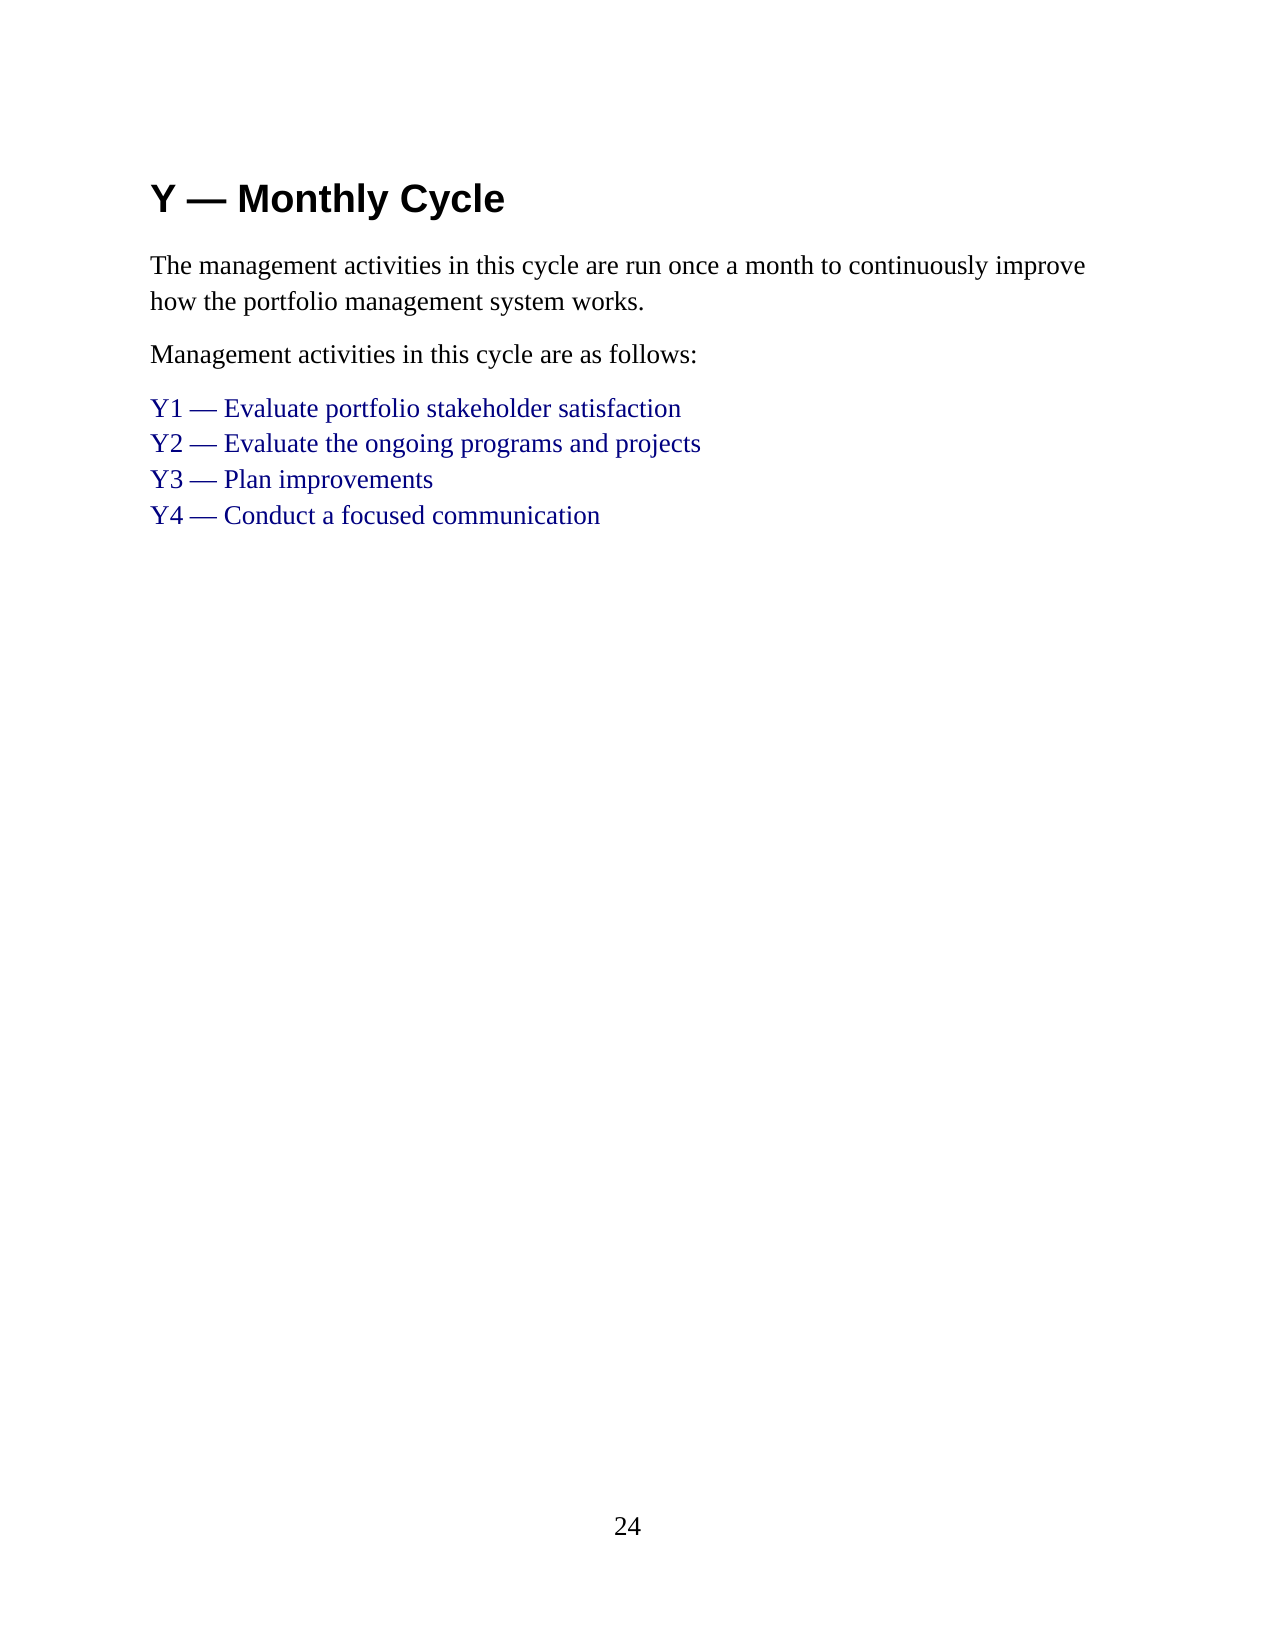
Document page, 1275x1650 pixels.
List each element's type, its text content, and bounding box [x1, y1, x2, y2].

subtitle Y — Monthly Cycle [150, 175, 1125, 221]
text The management activities in this cycle are run once a month to continuously improve how the portfolio management system works. [150, 249, 1125, 316]
text Management activities in this cycle are as follows: [150, 338, 1125, 369]
text Y1 — Evaluate portfolio stakeholder satisfaction Y2 — Evaluate the ongoing programs and projects Y3 — Plan improvements Y4 — Conduct a focused communication [150, 392, 1125, 637]
